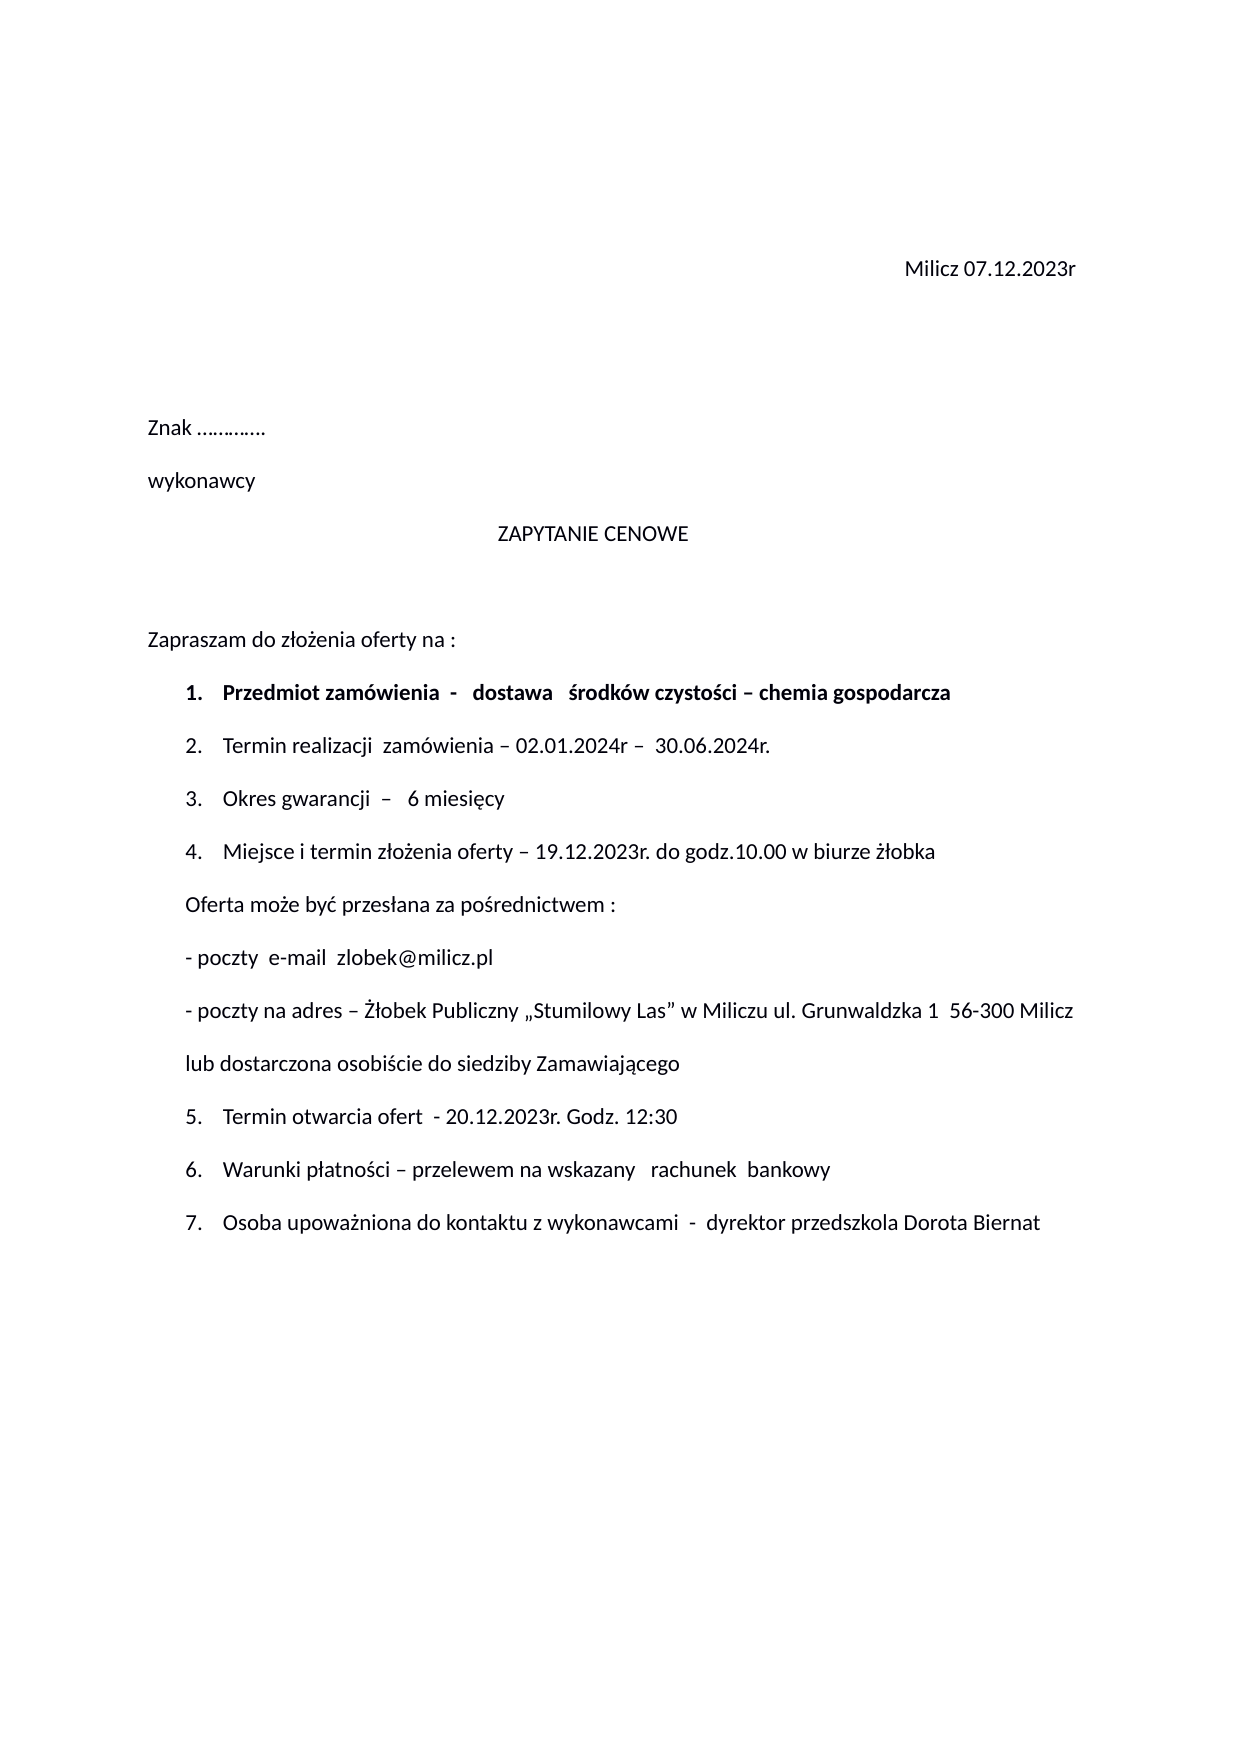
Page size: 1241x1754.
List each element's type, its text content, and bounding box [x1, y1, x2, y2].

list Przedmiot zamówienia - dostawa środków czystości – chemia gospodarcza [185, 678, 1093, 706]
list Termin otwarcia ofert - 20.12.2023r. Godz. 12:30 [185, 1102, 1093, 1130]
text Milicz 07.12.2023r [148, 254, 1093, 282]
text Zapraszam do złożenia oferty na : [148, 625, 1093, 653]
list Okres gwarancji – 6 miesięcy [185, 784, 1093, 812]
text wykonawcy [148, 466, 1093, 494]
list Miejsce i termin złożenia oferty – 19.12.2023r. do godz.10.00 w biurze żłobka [185, 837, 1093, 865]
list Osoba upoważniona do kontaktu z wykonawcami - dyrektor przedszkola Dorota Biernat [185, 1208, 1093, 1236]
text lub dostarczona osobiście do siedziby Zamawiającego [185, 1049, 1093, 1077]
list Termin realizacji zamówienia – 02.01.2024r – 30.06.2024r. [185, 731, 1093, 759]
text Oferta może być przesłana za pośrednictwem : [185, 890, 1093, 918]
text ZAPYTANIE CENOWE [148, 519, 1093, 547]
text - poczty na adres – Żłobek Publiczny „Stumilowy Las” w Miliczu ul. Grunwaldzka 1 56-300 Milicz [185, 996, 1093, 1024]
text Znak …………. [148, 413, 1093, 441]
list Warunki płatności – przelewem na wskazany rachunek bankowy [185, 1155, 1093, 1183]
text - poczty e-mail zlobek@milicz.pl [185, 943, 1093, 971]
